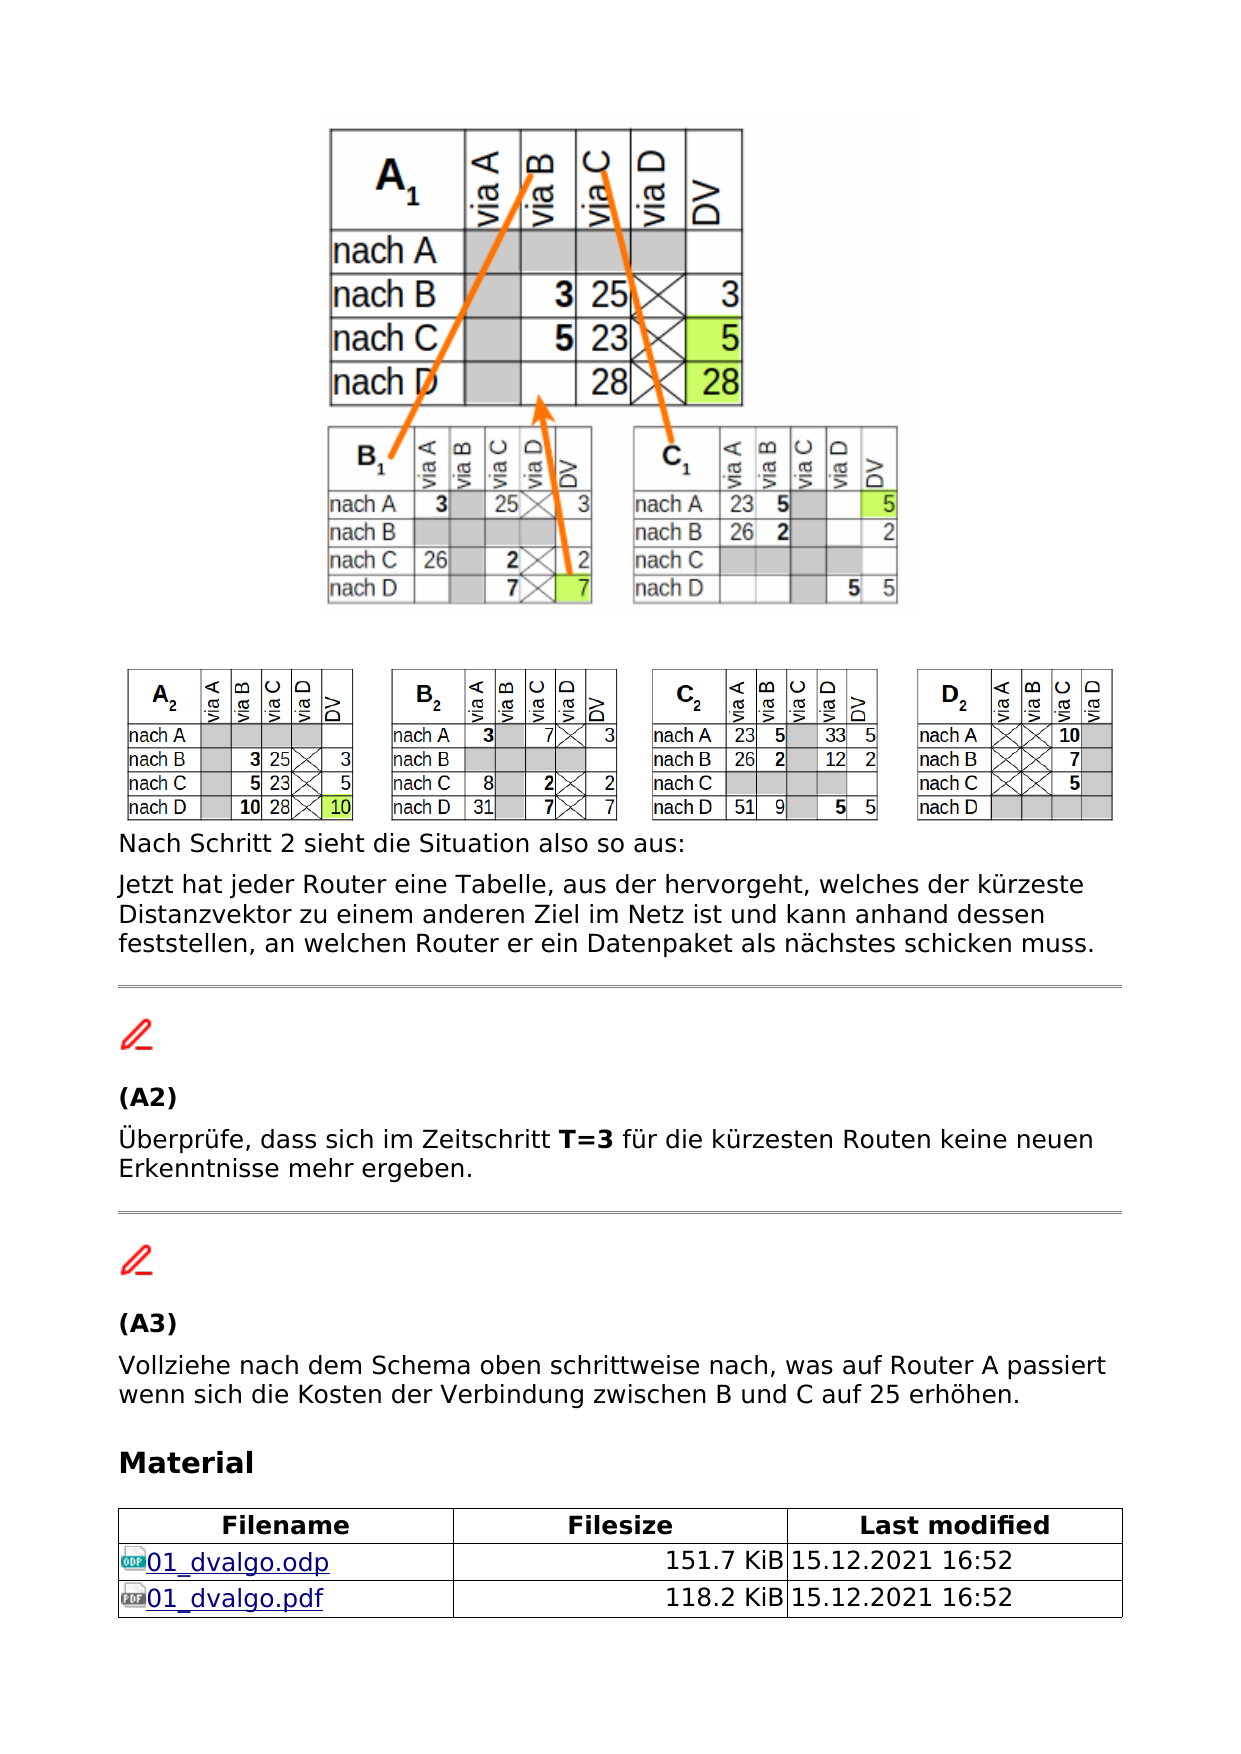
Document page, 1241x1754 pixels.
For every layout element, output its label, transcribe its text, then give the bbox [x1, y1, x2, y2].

subtitle (A3) [118, 1309, 1122, 1338]
picture [121, 1582, 147, 1608]
table_cell 01_dvalgo.odp [119, 1544, 453, 1580]
table_cell 151.7 KiB [454, 1544, 787, 1580]
text Vollziehe nach dem Schema oben schrittweise nach, was auf Router A passiert wenn sich die Kosten der Verbindung zwischen B und C auf 25 erhöhen. [118, 1351, 1122, 1409]
picture [118, 658, 1123, 829]
picture [321, 118, 920, 617]
table_cell 15.12.2021 16:52 [788, 1581, 1122, 1617]
picture [118, 1017, 156, 1055]
table_cell 01_dvalgo.pdf [119, 1581, 453, 1617]
picture [121, 1546, 147, 1571]
text Nach Schritt 2 sieht die Situation also so aus: [118, 829, 1122, 858]
text Jetzt hat jeder Router eine Tabelle, aus der hervorgeht, welches der kürzeste Distanzvektor zu einem anderen Ziel im Netz ist und kann anhand dessen feststellen, an welchen Router er ein Datenpaket als nächstes schicken muss. [118, 871, 1122, 958]
table_cell 118.2 KiB [454, 1581, 787, 1617]
subtitle (A2) [118, 1084, 1122, 1113]
text Überprüfe, dass sich im Zeitschritt T=3 für die kürzesten Routen keine neuen Erkenntnisse mehr ergeben. [118, 1125, 1122, 1184]
subtitle Material [118, 1447, 1122, 1481]
table_header Last modified [788, 1509, 1122, 1543]
table_header Filename [119, 1509, 453, 1543]
table_header Filesize [454, 1509, 787, 1543]
picture [118, 1242, 156, 1280]
table_cell 15.12.2021 16:52 [788, 1544, 1122, 1580]
